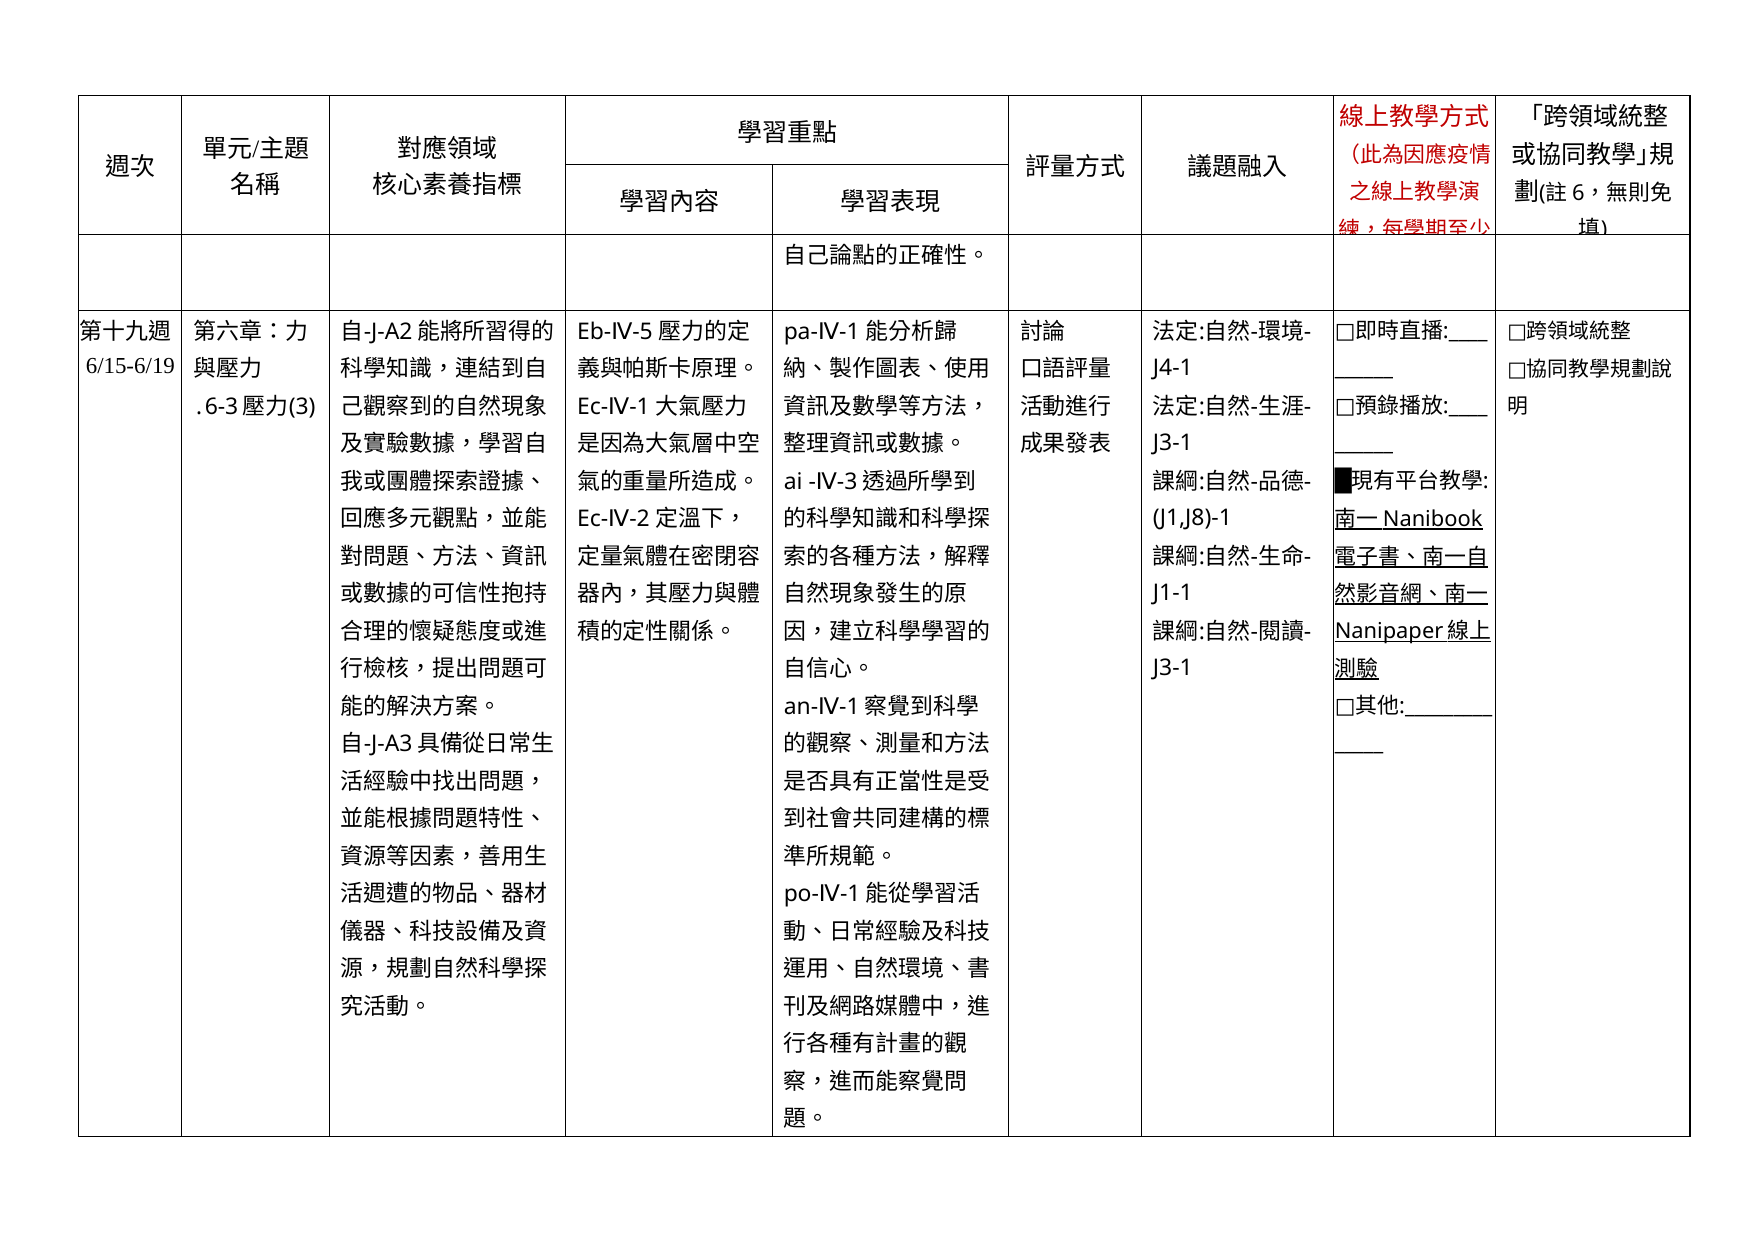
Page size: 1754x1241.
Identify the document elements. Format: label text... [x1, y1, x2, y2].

table_cell Eb-Ⅳ-5 壓力的定義與帕斯卡原理。 Ec-Ⅳ-1 大氣壓力是因為大氣層中空氣的重量所造成。 Ec-Ⅳ-2 定溫下，定量氣體在密閉容器內，其壓力與體積的定性關係。 [566, 311, 772, 1136]
table_cell 第十九週 6/15-6/19 [79, 311, 181, 1136]
table_cell pa-Ⅳ-1 能分析歸納、製作圖表、使用資訊及數學等方法，整理資訊或數據。 ai -Ⅳ-3透過所學到的科學知識和科學探索的各種方法，解釋自然現象發生的原因，建立科學學習的自信心。 an-Ⅳ-1察覺到科學的觀察、測量和方法是否具有正當性是受到社會共同建構的標準所規範。 po-Ⅳ-1能從學習活動、日常經驗及科技運用、自然環境、書刊及網路媒體中，進行各種有計畫的觀察，進而能察覺問題。 [773, 311, 1008, 1136]
table_cell [182, 235, 329, 310]
table_cell 討論 口語評量 活動進行 成果發表 [1009, 311, 1141, 1136]
table_header 週次 [79, 96, 181, 234]
table_cell 法定:自然-環境-J4-1 法定:自然-生涯-J3-1 課綱:自然-品德-(J1,J8)-1 課綱:自然-生命-J1-1 課綱:自然-閱讀-J3-1 [1142, 311, 1333, 1136]
table_cell 自己論點的正確性。 [773, 235, 1008, 310]
table_cell [566, 235, 772, 310]
table_cell [330, 235, 565, 310]
table_header 線上教學方式 （此為因應疫情之線上教學演練，每學期至少實施3次，請見註5） [1334, 96, 1495, 234]
table_cell □即時直播:__________ □預錄播放:__________ █現有平台教學: 南一Nanibook電子書、南一自然影音網、南一Nanipaper線上測驗 □其他:______________ [1334, 311, 1495, 1136]
table_cell □跨領域統整 □協同教學規劃說明 [1496, 311, 1689, 1136]
table_cell [1496, 235, 1689, 310]
table_cell [79, 235, 181, 310]
table_cell 自-J-A2能將所習得的科學知識，連結到自己觀察到的自然現象及實驗數據，學習自我或團體探索證據、回應多元觀點，並能對問題、方法、資訊或數據的可信性抱持合理的懷疑態度或進行檢核，提出問題可能的解決方案。 自-J-A3具備從日常生活經驗中找出問題，並能根據問題特性、資源等因素，善用生活週遭的物品、器材儀器、科技設備及資源，規劃自然科學探究活動。 [330, 311, 565, 1136]
table_cell [1009, 235, 1141, 310]
table_cell [1142, 235, 1333, 310]
table_header 學習重點 [566, 96, 1008, 164]
table_cell 學習表現 [773, 165, 1008, 234]
table_header 「跨領域統整或協同教學｣規劃(註6，無則免填) [1496, 96, 1689, 234]
table_cell 第六章：力與壓力 ․6-3壓力(3) [182, 311, 329, 1136]
table_header 評量方式 [1009, 96, 1141, 234]
table_header 對應領域 核心素養指標 [330, 96, 565, 234]
table_header 單元/主題名稱 [182, 96, 329, 234]
table_cell 學習內容 [566, 165, 772, 234]
table_header 議題融入 [1142, 96, 1333, 234]
table_cell [1334, 235, 1495, 310]
